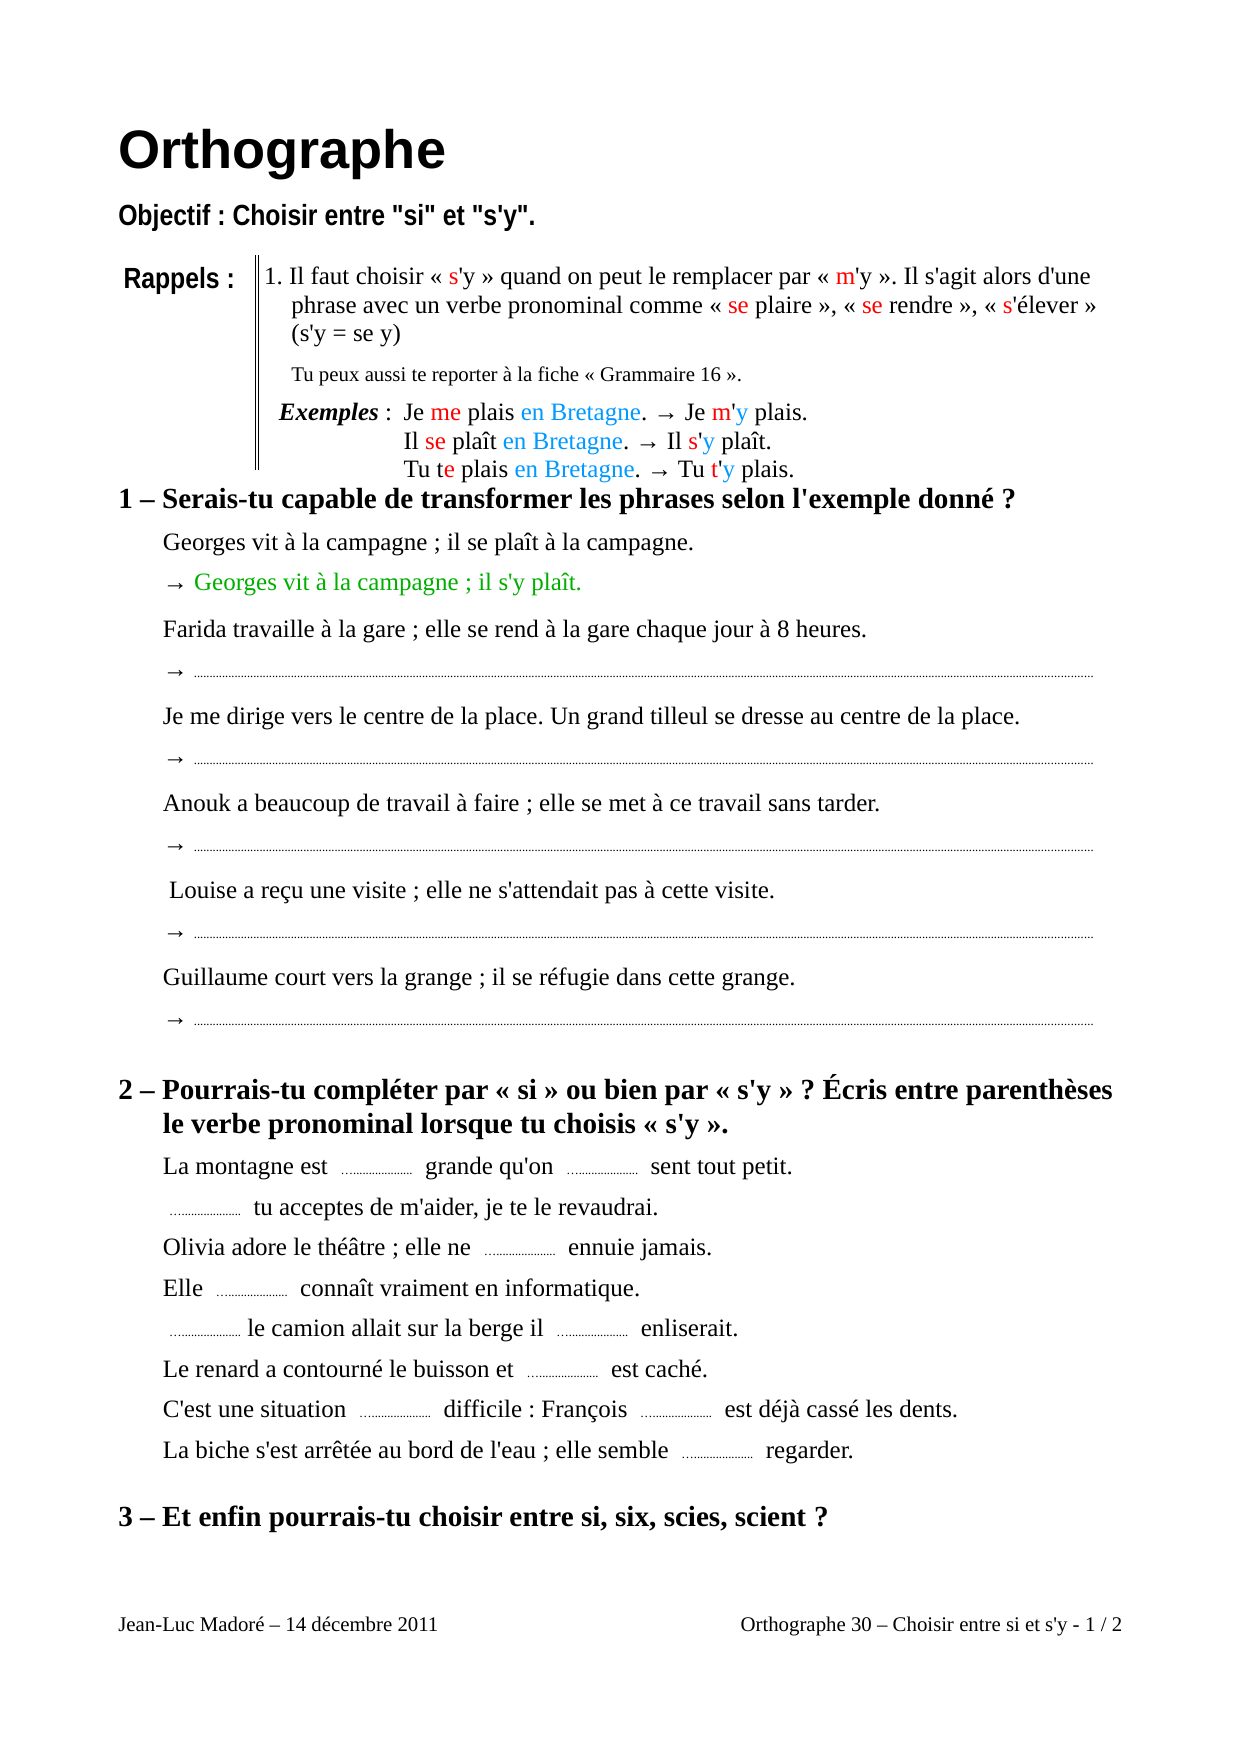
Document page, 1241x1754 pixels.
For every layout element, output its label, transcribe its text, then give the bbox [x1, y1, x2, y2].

text Georges vit à la campagne ; il se plaît à la campagne. [163, 527, 1122, 556]
table_cell Je me plais en Bretagne. → Je m'y plais. Il se plaît en Bretagne. → Il s'y plaît. Tu te plais en Bretagne. → Tu t'y plais. [398, 391, 1108, 470]
text → [163, 654, 1122, 683]
table_header 1. Il faut choisir « s'y » quand on peut le remplacer par « m'y ». Il s'agit alors d'une phrase avec un verbe pronominal comme « se plaire », « se rendre », « s'élever » (s'y = se y) Tu peux aussi te reporter à la fiche « Grammaire 16 ». [259, 255, 1108, 391]
text 1 – Serais-tu capable de transformer les phrases selon l'exemple donné ? [118, 255, 1122, 515]
text Anouk a beaucoup de travail à faire ; elle se met à ce travail sans tarder. [163, 788, 1122, 817]
text Le renard a contourné le buisson et …................... est caché. [163, 1354, 1122, 1383]
text La biche s'est arrêtée au bord de l'eau ; elle semble …................... regarder. [163, 1435, 1122, 1464]
text …................... tu acceptes de m'aider, je te le revaudrai. [163, 1192, 1122, 1221]
text …................... le camion allait sur la berge il …................... enliserait. [163, 1313, 1122, 1342]
text Guillaume court vers la grange ; il se réfugie dans cette grange. [163, 962, 1122, 991]
text → [163, 1002, 1122, 1031]
table_header Rappels : [124, 255, 255, 470]
text Olivia adore le théâtre ; elle ne …................... ennuie jamais. [163, 1232, 1122, 1261]
text Louise a reçu une visite ; elle ne s'attendait pas à cette visite. [163, 875, 1122, 903]
text → [163, 915, 1122, 944]
text Orthographe [118, 118, 1122, 180]
text C'est une situation …................... difficile : François …................... est déjà cassé les dents. [163, 1394, 1122, 1423]
text Farida travaille à la gare ; elle se rend à la gare chaque jour à 8 heures. [163, 614, 1122, 643]
text Je me dirige vers le centre de la place. Un grand tilleul se dresse au centre de la place. [163, 701, 1122, 729]
text → Georges vit à la campagne ; il s'y plaît. [163, 567, 1122, 596]
text → [163, 828, 1122, 857]
text Elle …................... connaît vraiment en informatique. [163, 1273, 1122, 1302]
text → [163, 741, 1122, 770]
text 3 – Et enfin pourrais-tu choisir entre si, six, scies, scient ? [118, 1499, 1122, 1533]
text La montagne est …................... grande qu'on …................... sent tout petit. [163, 1151, 1122, 1180]
table_cell Exemples : [259, 391, 398, 470]
text Objectif : Choisir entre "si" et "s'y". [118, 198, 1122, 232]
text 2 – Pourrais-tu compléter par « si » ou bien par « s'y » ? Écris entre parenthèses le verbe pronominal lorsque tu choisis « s'y ». [118, 1072, 1122, 1139]
